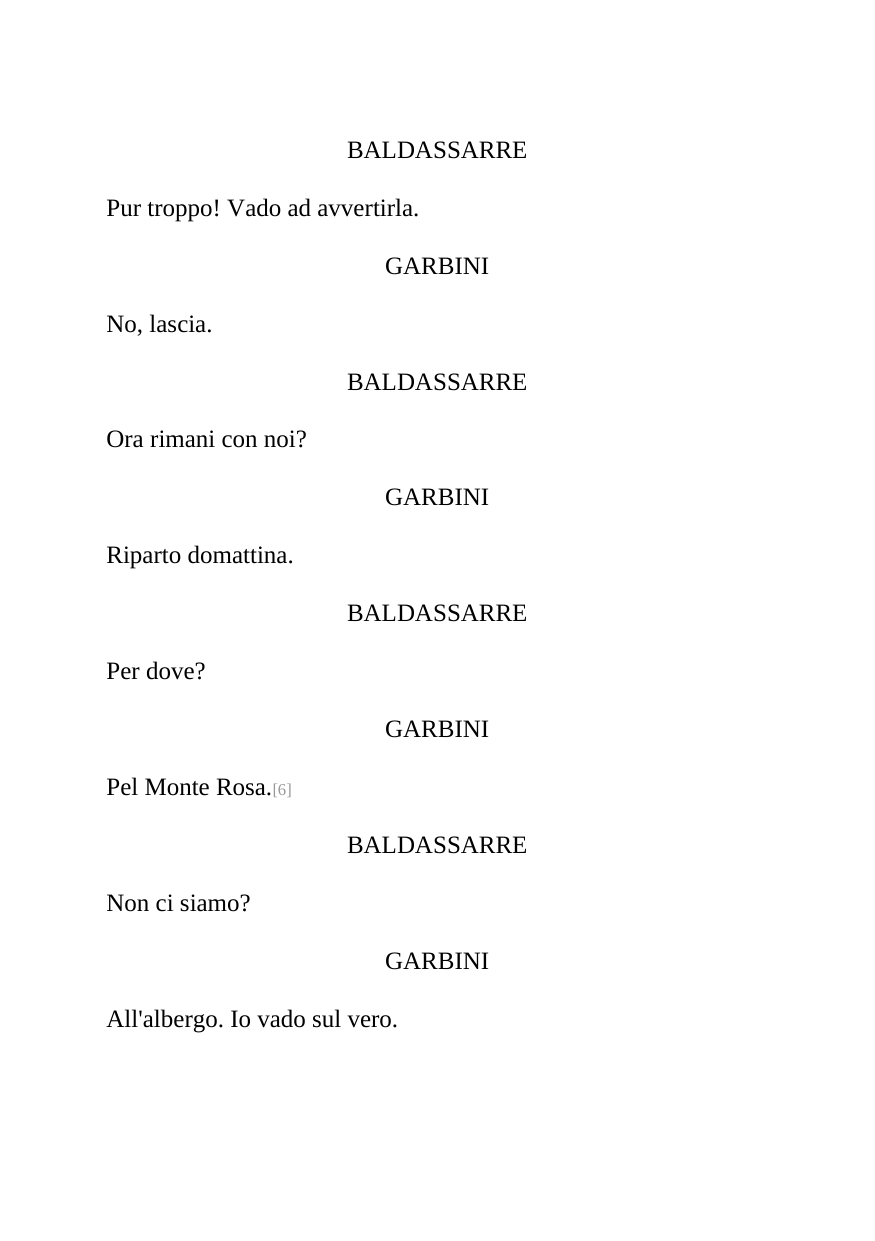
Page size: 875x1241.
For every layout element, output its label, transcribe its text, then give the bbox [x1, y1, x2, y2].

text GARBINI [106, 251, 768, 279]
text Non ci siamo? [106, 888, 768, 917]
text Pur troppo! Vado ad avvertirla. [106, 193, 768, 222]
text All'albergo. Io vado sul vero. [106, 1004, 768, 1032]
text Pel Monte Rosa.[6] [106, 772, 768, 801]
text BALDASSARRE [106, 830, 768, 859]
text BALDASSARRE [106, 598, 768, 627]
text Per dove? [106, 656, 768, 685]
text GARBINI [106, 714, 768, 743]
text Riparto domattina. [106, 540, 768, 569]
text BALDASSARRE [106, 135, 768, 164]
text GARBINI [106, 946, 768, 974]
text No, lascia. [106, 309, 768, 337]
text Ora rimani con noi? [106, 424, 768, 453]
text GARBINI [106, 482, 768, 511]
text BALDASSARRE [106, 367, 768, 395]
